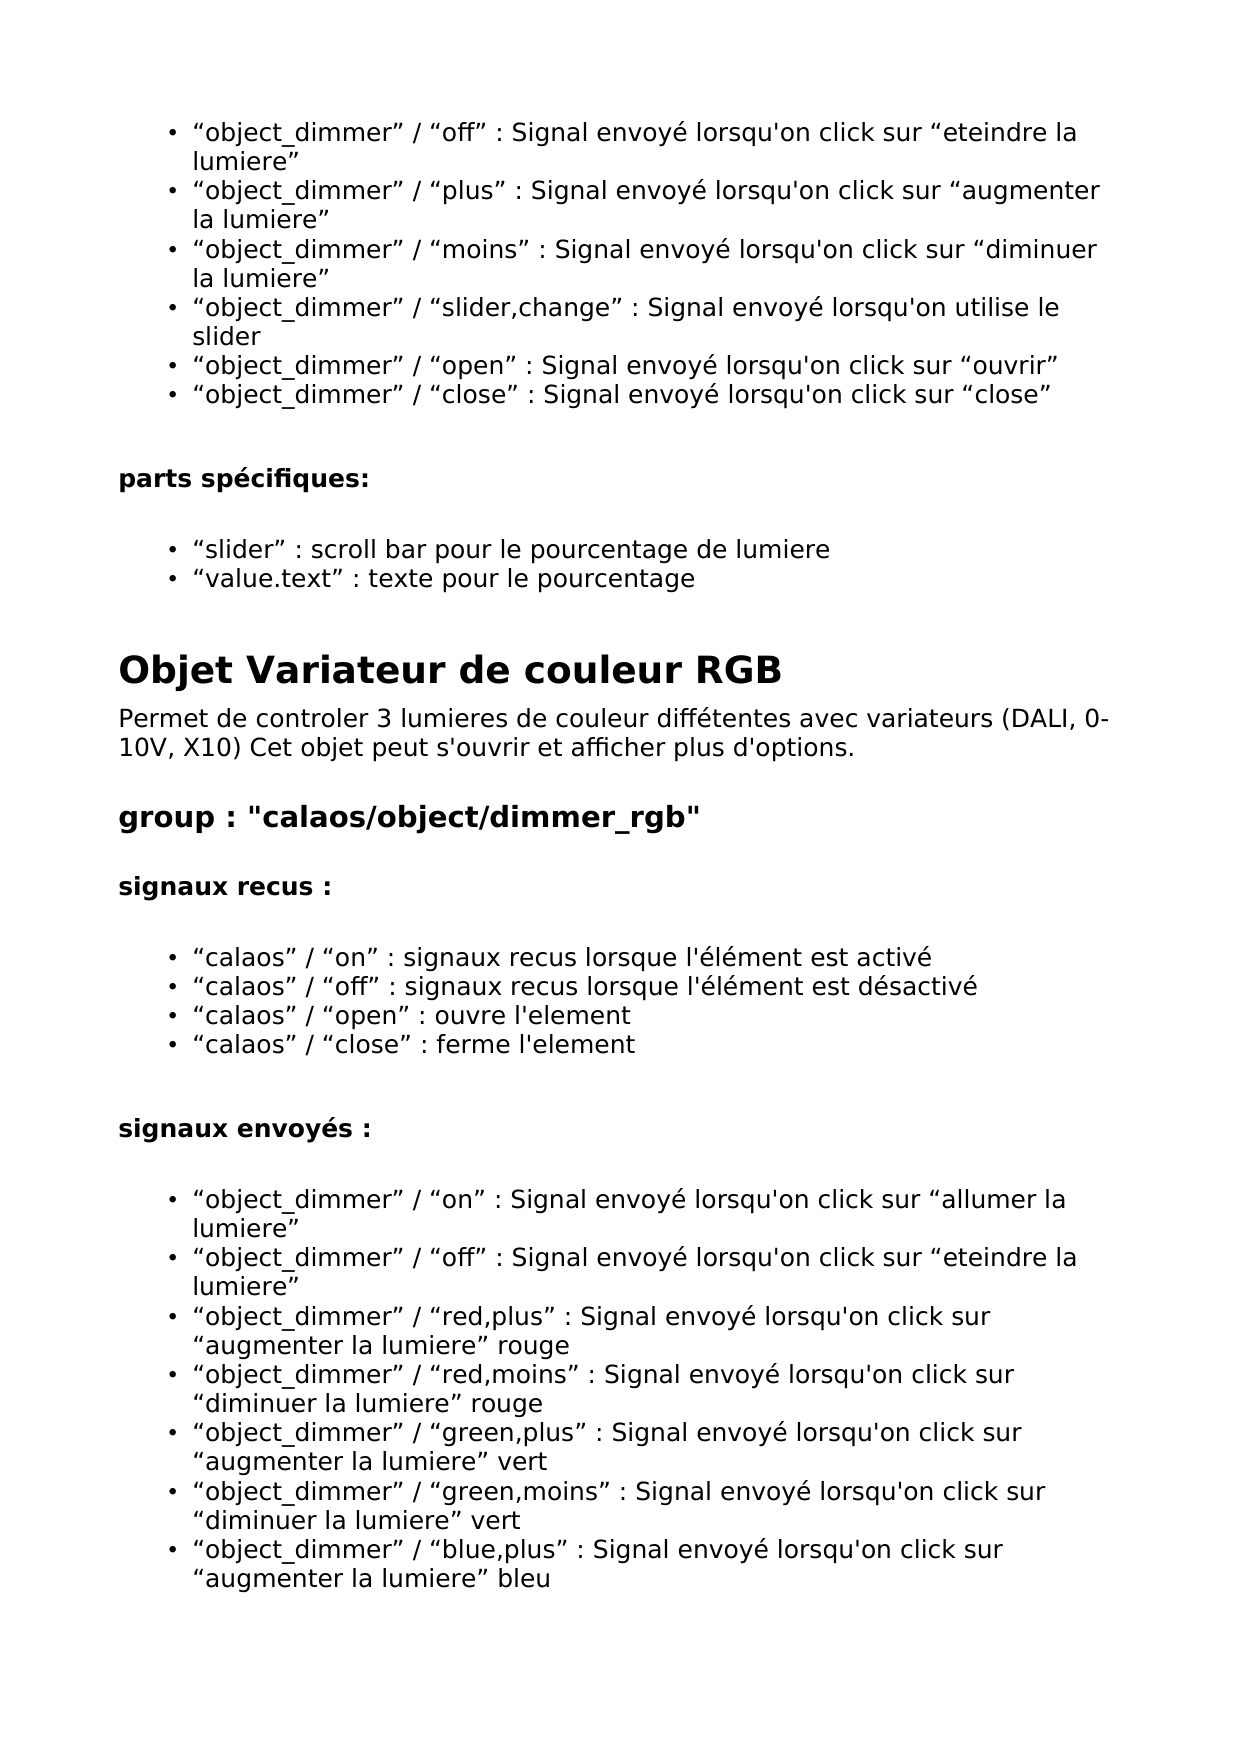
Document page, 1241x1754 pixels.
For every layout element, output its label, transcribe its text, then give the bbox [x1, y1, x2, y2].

list “object_dimmer” / “off” : Signal envoyé lorsqu'on click sur “eteindre la lumiere” [177, 118, 1122, 176]
list “value.text” : texte pour le pourcentage [177, 564, 1122, 594]
subtitle Objet Variateur de couleur RGB [118, 648, 1122, 692]
list “object_dimmer” / “green,plus” : Signal envoyé lorsqu'on click sur “augmenter la lumiere” vert [177, 1418, 1122, 1477]
list “object_dimmer” / “red,moins” : Signal envoyé lorsqu'on click sur “diminuer la lumiere” rouge [177, 1360, 1122, 1418]
text Permet de controler 3 lumieres de couleur diffétentes avec variateurs (DALI, 0-10V, X10) Cet objet peut s'ouvrir et afficher plus d'options. [118, 704, 1122, 763]
list “object_dimmer” / “moins” : Signal envoyé lorsqu'on click sur “diminuer la lumiere” [177, 235, 1122, 293]
list “calaos” / “off” : signaux recus lorsque l'élément est désactivé [177, 972, 1122, 1001]
list “calaos” / “on” : signaux recus lorsque l'élément est activé [177, 943, 1122, 972]
list “calaos” / “open” : ouvre l'element [177, 1001, 1122, 1030]
list “object_dimmer” / “green,moins” : Signal envoyé lorsqu'on click sur “diminuer la lumiere” vert [177, 1477, 1122, 1535]
list “object_dimmer” / “open” : Signal envoyé lorsqu'on click sur “ouvrir” [177, 351, 1122, 381]
subtitle signaux envoyés : [118, 1114, 1122, 1143]
subtitle parts spécifiques: [118, 464, 1122, 493]
list “object_dimmer” / “close” : Signal envoyé lorsqu'on click sur “close” [177, 381, 1122, 410]
subtitle group : "calaos/object/dimmer_rgb" [118, 800, 1122, 834]
subtitle signaux recus : [118, 872, 1122, 901]
list “object_dimmer” / “on” : Signal envoyé lorsqu'on click sur “allumer la lumiere” [177, 1185, 1122, 1243]
list “object_dimmer” / “blue,plus” : Signal envoyé lorsqu'on click sur “augmenter la lumiere” bleu [177, 1535, 1122, 1593]
list “calaos” / “close” : ferme l'element [177, 1030, 1122, 1059]
list “object_dimmer” / “red,plus” : Signal envoyé lorsqu'on click sur “augmenter la lumiere” rouge [177, 1302, 1122, 1360]
list “slider” : scroll bar pour le pourcentage de lumiere [177, 535, 1122, 564]
list “object_dimmer” / “slider,change” : Signal envoyé lorsqu'on utilise le slider [177, 293, 1122, 351]
list “object_dimmer” / “off” : Signal envoyé lorsqu'on click sur “eteindre la lumiere” [177, 1243, 1122, 1302]
list “object_dimmer” / “plus” : Signal envoyé lorsqu'on click sur “augmenter la lumiere” [177, 176, 1122, 235]
